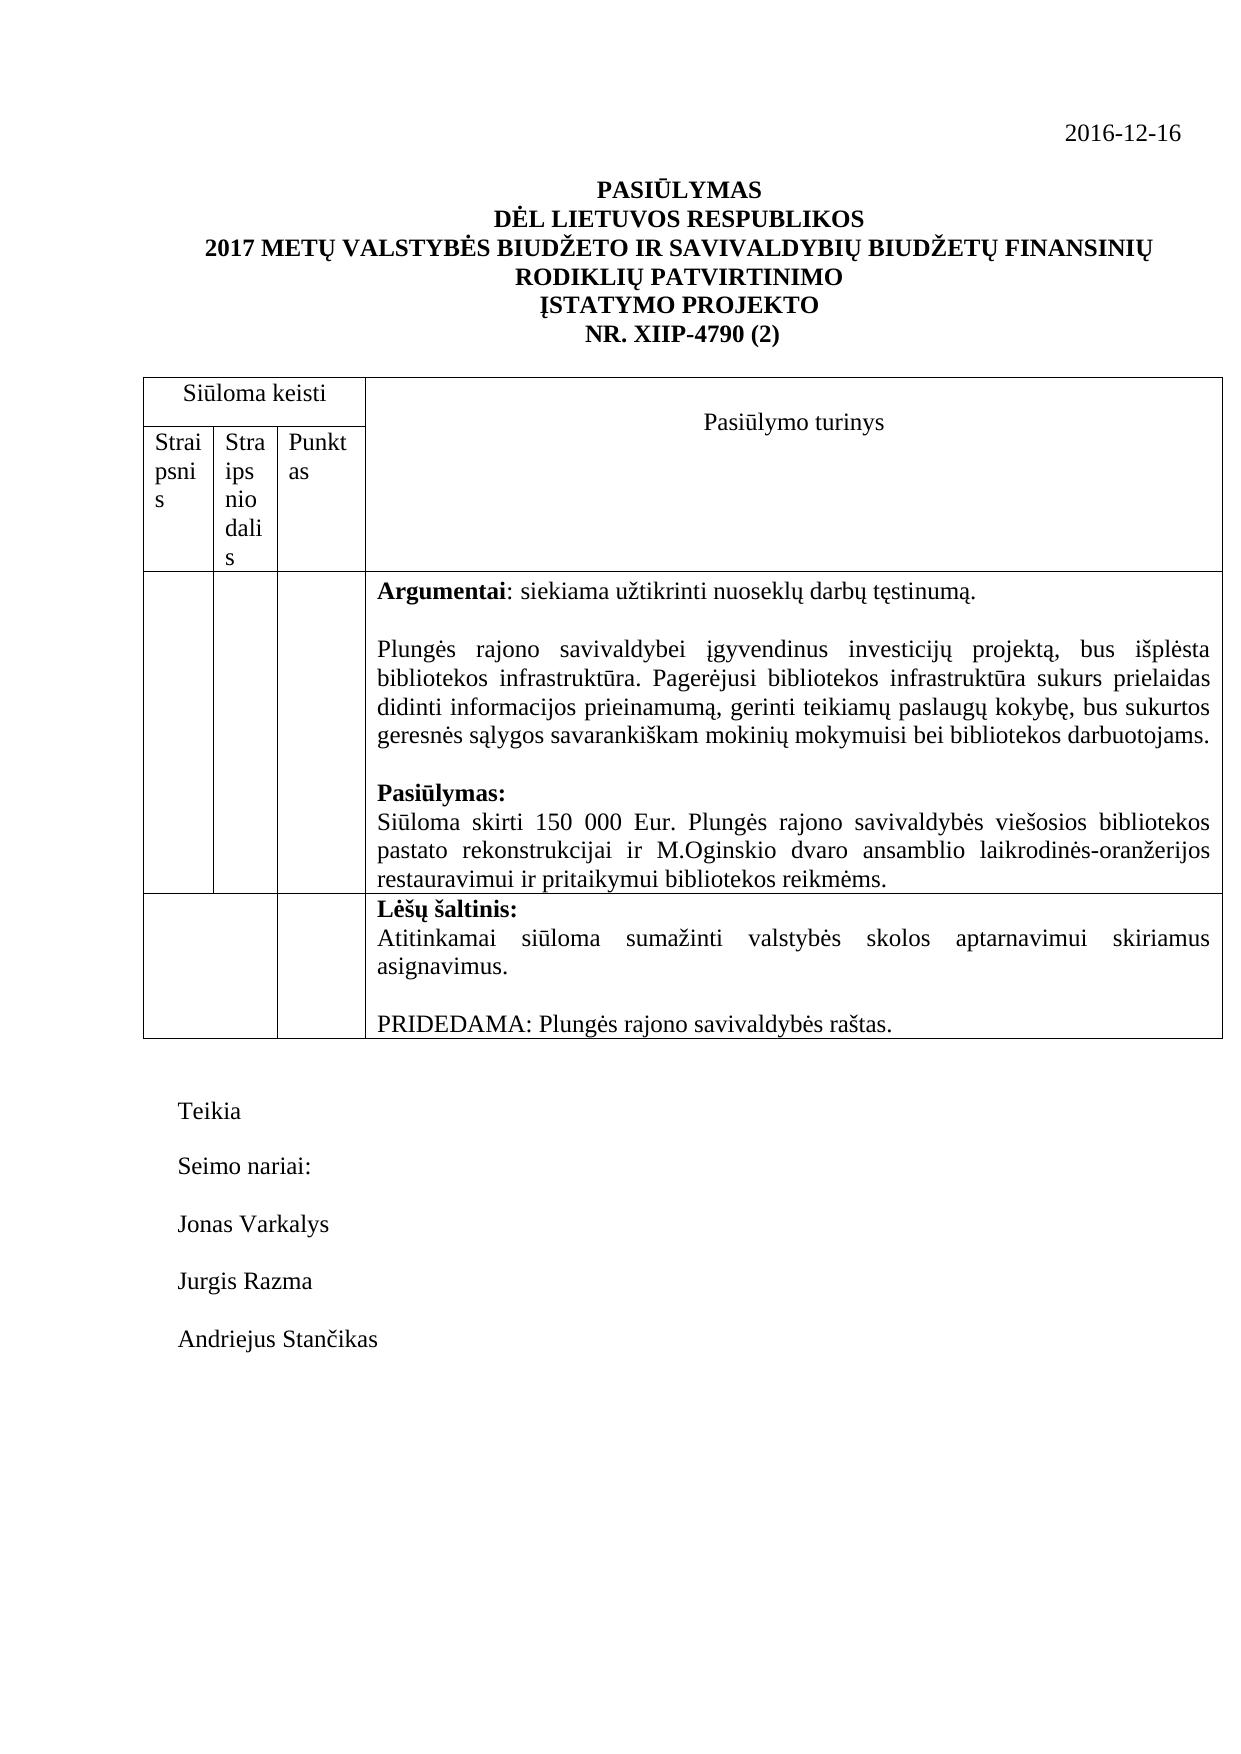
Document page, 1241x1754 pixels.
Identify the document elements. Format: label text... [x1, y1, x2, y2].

text PASIŪLYMAS [177, 176, 1181, 204]
table_cell [278, 894, 365, 1038]
text Andriejus Stančikas [177, 1324, 1181, 1353]
text DĖL LIETUVOS RESPUBLIKOS [177, 204, 1181, 233]
text Teikia [177, 1096, 1181, 1125]
table_cell Punktas [278, 427, 365, 571]
text Jurgis Razma [177, 1266, 1181, 1295]
text ĮSTATYMO PROJEKTO [177, 291, 1181, 319]
table_header Pasiūlymo turinys [366, 378, 1222, 571]
table_cell Straipsnio dalis [214, 427, 277, 571]
text Seimo nariai: [177, 1151, 1181, 1180]
table_cell [144, 572, 213, 893]
table_cell [278, 572, 365, 893]
table_cell [144, 894, 277, 1038]
table_header Siūloma keisti [144, 378, 365, 426]
text 2017 METŲ VALSTYBĖS BIUDŽETO IR SAVIVALDYBIŲ BIUDŽETŲ FINANSINIŲ RODIKLIŲ PATVIRTINIMO [177, 233, 1181, 291]
table_cell [214, 572, 277, 893]
text 2016-12-16 [177, 118, 1181, 147]
table_cell Lėšų šaltinis: Atitinkamai siūloma sumažinti valstybės skolos aptarnavimui skiriamus asignavimus. PRIDEDAMA: Plungės rajono savivaldybės raštas. [366, 894, 1222, 1038]
table_cell Straipsnis [144, 427, 213, 571]
text Jonas Varkalys [177, 1209, 1181, 1238]
text NR. XIIP-4790 (2) [177, 319, 1181, 348]
table_cell Argumentai: siekiama užtikrinti nuoseklų darbų tęstinumą. Plungės rajono savivaldybei įgyvendinus investicijų projektą, bus išplėsta bibliotekos infrastruktūra. Pagerėjusi bibliotekos infrastruktūra sukurs prielaidas didinti informacijos prieinamumą, gerinti teikiamų paslaugų kokybę, bus sukurtos geresnės sąlygos savarankiškam mokinių mokymuisi bei bibliotekos darbuotojams. Pasiūlymas: Siūloma skirti 150 000 Eur. Plungės rajono savivaldybės viešosios bibliotekos pastato rekonstrukcijai ir M.Oginskio dvaro ansamblio laikrodinės-oranžerijos restauravimui ir pritaikymui bibliotekos reikmėms. [366, 572, 1222, 893]
